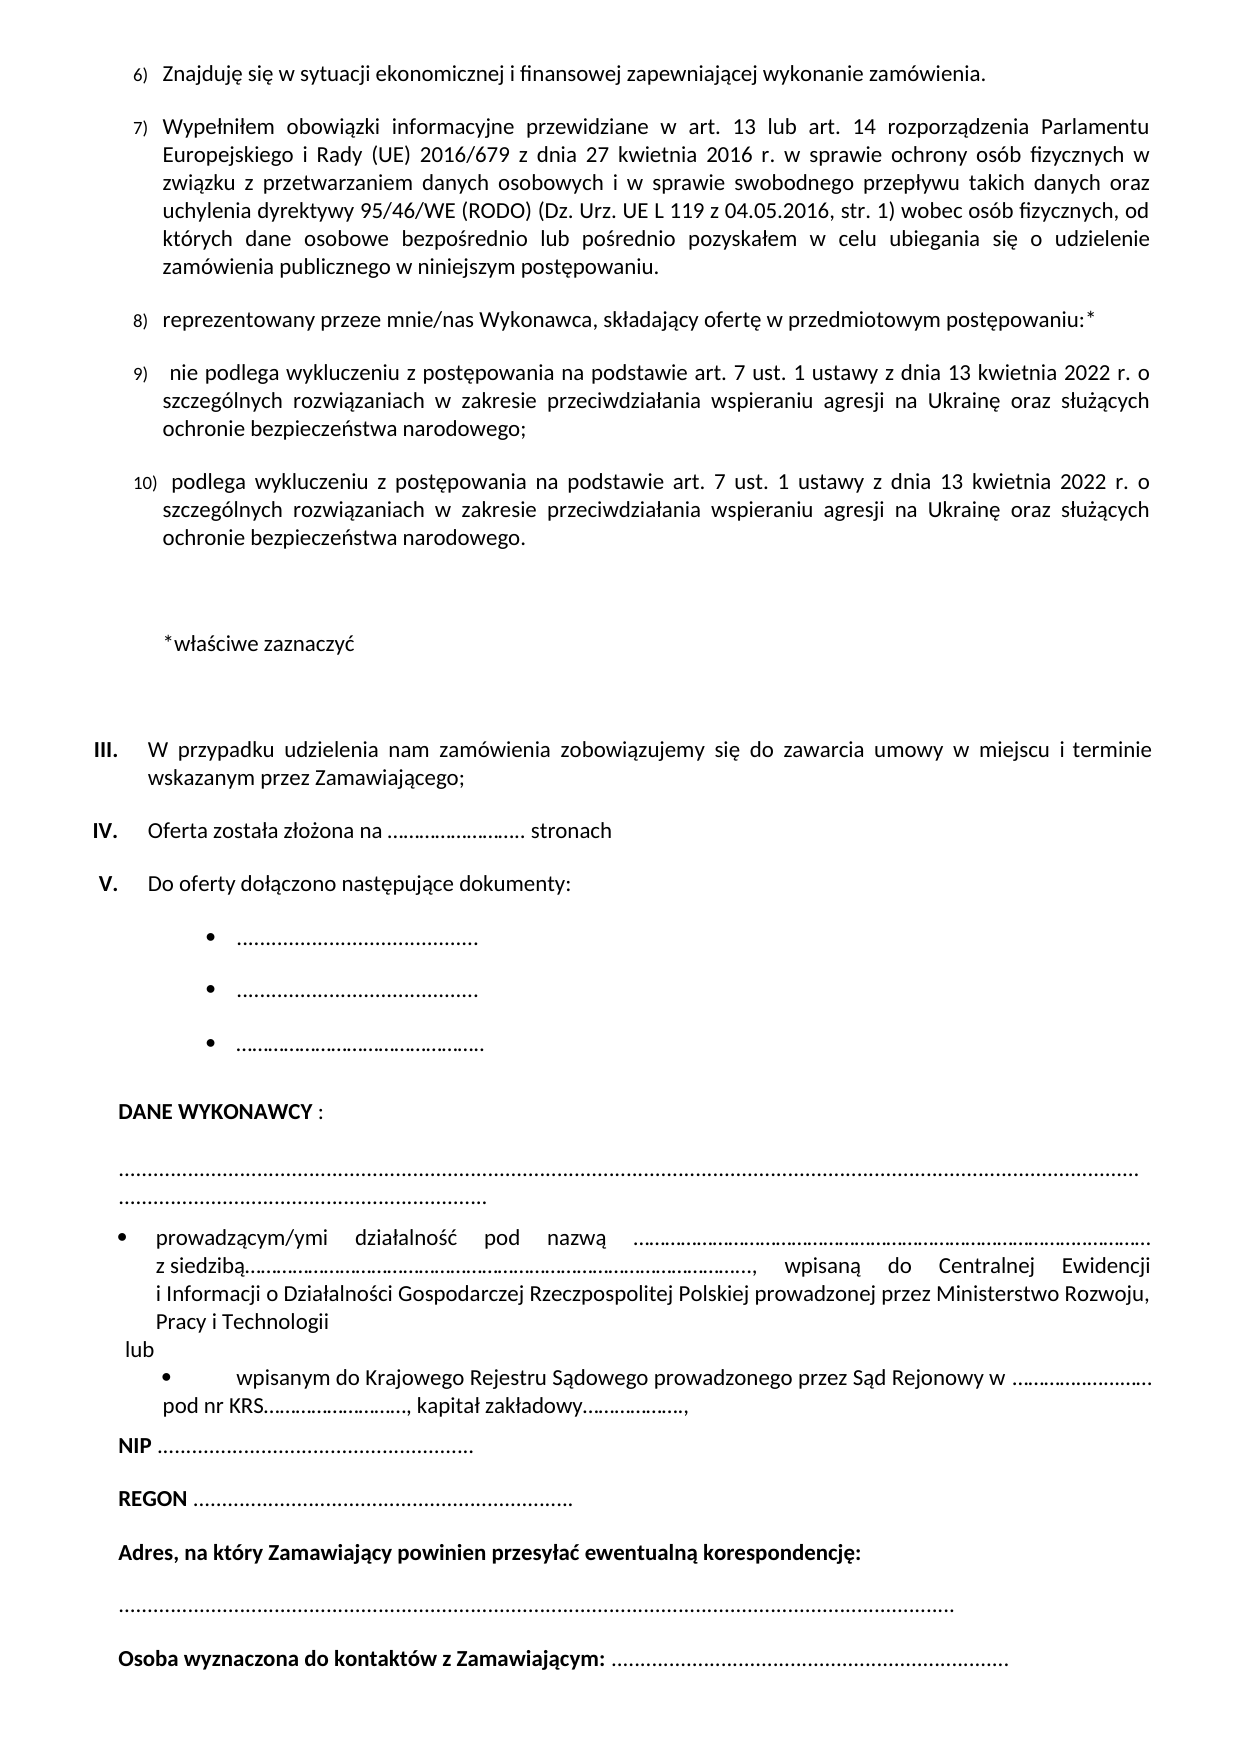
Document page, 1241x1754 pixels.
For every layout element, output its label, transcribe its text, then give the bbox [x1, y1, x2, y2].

text lub [125, 1335, 1152, 1363]
text Adres, na który Zamawiający powinien przesyłać ewentualną korespondencję: [118, 1538, 1152, 1566]
list W przypadku udzielenia nam zamówienia zobowiązujemy się do zawarcia umowy w miejscu i terminie wskazanym przez Zamawiającego; [118, 736, 1152, 792]
list prowadzącym/ymi działalność pod nazwą …………………………………………………………………………..………… z siedzibą…………………………………………………………………………………..., wpisaną do Centralnej Ewidencji i Informacji o Działalności Gospodarczej Rzeczpospolitej Polskiej prowadzonej przez Ministerstwo Rozwoju, Pracy i Technologii [118, 1223, 1152, 1335]
text ................................................................................................................................................. [118, 1591, 1144, 1619]
text DANE WYKONAWCY : [118, 1097, 1152, 1125]
list podlega wykluczeniu z postępowania na podstawie art. 7 ust. 1 ustawy z dnia 13 kwietnia 2022 r. o szczególnych rozwiązaniach w zakresie przeciwdziałania wspieraniu agresji na Ukrainę oraz służących ochronie bezpieczeństwa narodowego. [133, 467, 1152, 551]
list wpisanym do Krajowego Rejestru Sądowego prowadzonego przez Sąd Rejonowy w …………..…...…… pod nr KRS………………………, kapitał zakładowy………………., [162, 1363, 1152, 1419]
list reprezentowany przeze mnie/nas Wykonawca, składający ofertę w przedmiotowym postępowaniu:* [133, 305, 1152, 333]
text NIP ....................................................... [118, 1432, 1145, 1459]
list ……………………………………….. [207, 1029, 1152, 1057]
text Osoba wyznaczona do kontaktów z Zamawiającym: ..................................................................... [118, 1644, 1152, 1672]
list Do oferty dołączono następujące dokumenty: [118, 869, 1152, 898]
list Znajduję się w sytuacji ekonomicznej i finansowej zapewniającej wykonanie zamówienia. [133, 59, 1152, 87]
list .......................................... [207, 976, 1152, 1004]
text *właściwe zaznaczyć [162, 629, 1152, 657]
text ................................................................................................................................................................................................................................................. [118, 1154, 1145, 1210]
list .......................................... [207, 923, 1152, 951]
text REGON .................................................................. [118, 1484, 1144, 1513]
list Wypełniłem obowiązki informacyjne przewidziane w art. 13 lub art. 14 rozporządzenia Parlamentu Europejskiego i Rady (UE) 2016/679 z dnia 27 kwietnia 2016 r. w sprawie ochrony osób fizycznych w związku z przetwarzaniem danych osobowych i w sprawie swobodnego przepływu takich danych oraz uchylenia dyrektywy 95/46/WE (RODO) (Dz. Urz. UE L 119 z 04.05.2016, str. 1) wobec osób fizycznych, od których dane osobowe bezpośrednio lub pośrednio pozyskałem w celu ubiegania się o udzielenie zamówienia publicznego w niniejszym postępowaniu. [133, 112, 1152, 280]
list nie podlega wykluczeniu z postępowania na podstawie art. 7 ust. 1 ustawy z dnia 13 kwietnia 2022 r. o szczególnych rozwiązaniach w zakresie przeciwdziałania wspieraniu agresji na Ukrainę oraz służących ochronie bezpieczeństwa narodowego; [133, 358, 1152, 442]
list Oferta została złożona na …………………….. stronach [118, 817, 1152, 844]
